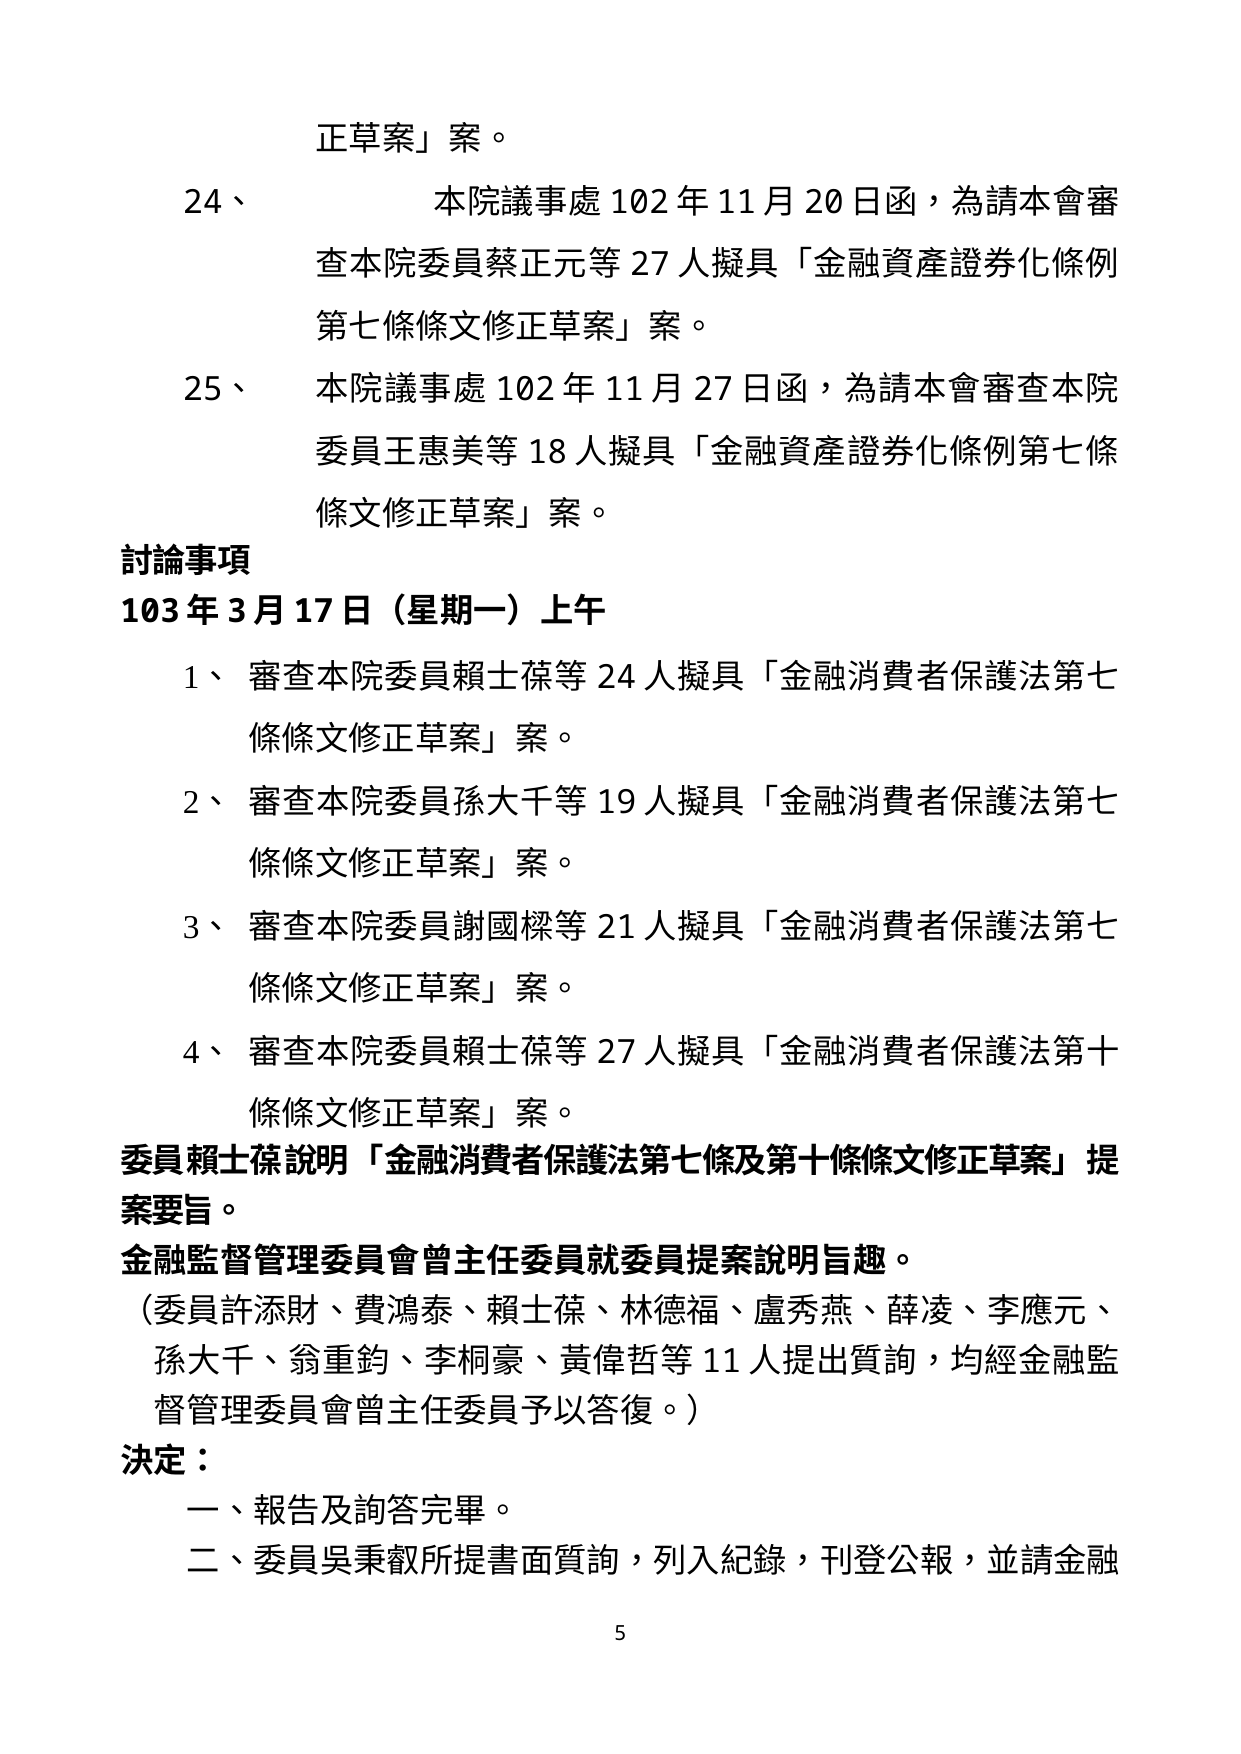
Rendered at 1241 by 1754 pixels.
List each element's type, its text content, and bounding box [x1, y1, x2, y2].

list 正草案」案。 [183, 94, 1120, 157]
list 審查本院委員謝國樑等21人擬具「金融消費者保護法第七條條文修正草案」案。 [183, 882, 1120, 1007]
list 審查本院委員賴士葆等27人擬具「金融消費者保護法第十條條文修正草案」案。 [183, 1007, 1120, 1132]
list 審查本院委員孫大千等19人擬具「金融消費者保護法第七條條文修正草案」案。 [183, 757, 1120, 882]
text 103年3月17日（星期一）上午 [120, 582, 1120, 632]
text 二、委員吳秉叡所提書面質詢，列入紀錄，刊登公報，並請金融 [187, 1532, 1120, 1582]
text 一、報告及詢答完畢。 [187, 1482, 1120, 1532]
text 委員賴士葆說明「金融消費者保護法第七條及第十條條文修正草案」提案要旨。 [120, 1132, 1120, 1232]
text 決定： [120, 1432, 1120, 1482]
list 本院議事處102年11月20日函，為請本會審查本院委員蔡正元等27人擬具「金融資產證券化條例第七條條文修正草案」案。 [183, 157, 1120, 344]
text 討論事項 [120, 532, 1120, 582]
text 金融監督管理委員會曾主任委員就委員提案說明旨趣。 [120, 1232, 1120, 1282]
text （委員許添財、費鴻泰、賴士葆、林德福、盧秀燕、薛凌、李應元、孫大千、翁重鈞、李桐豪、黃偉哲等11人提出質詢，均經金融監督管理委員會曾主任委員予以答復。） [120, 1282, 1120, 1432]
list 審查本院委員賴士葆等24人擬具「金融消費者保護法第七條條文修正草案」案。 [183, 632, 1120, 757]
list 本院議事處102年11月27日函，為請本會審查本院委員王惠美等18人擬具「金融資產證券化條例第七條條文修正草案」案。 [183, 344, 1120, 532]
